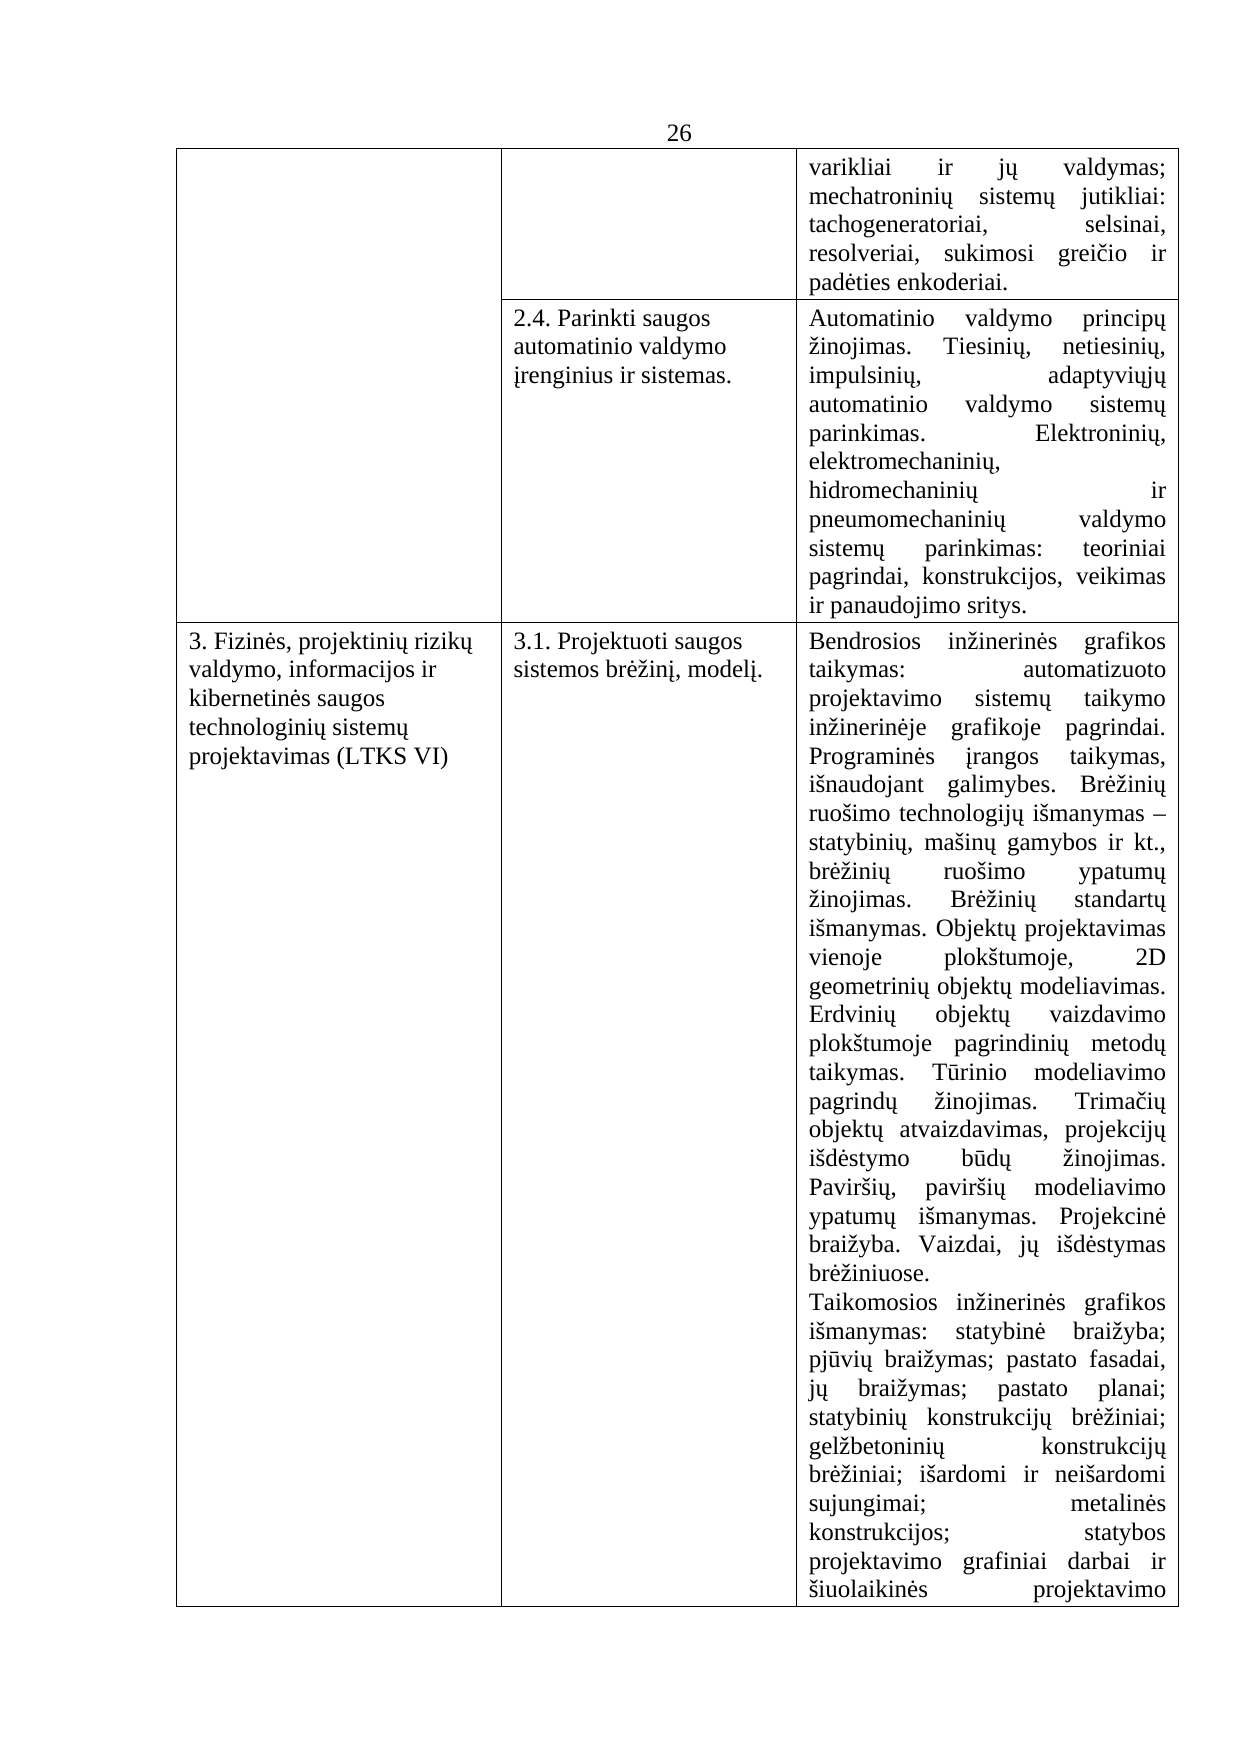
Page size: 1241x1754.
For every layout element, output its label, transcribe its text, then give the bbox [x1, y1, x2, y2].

table_cell 3.1. Projektuoti saugos sistemos brėžinį, modelį. [502, 623, 796, 1606]
table_cell 2.4. Parinkti saugos automatinio valdymo įrenginius ir sistemas. [502, 300, 796, 622]
table_cell 3. Fizinės, projektinių rizikų valdymo, informacijos ir kibernetinės saugos technologinių sistemų projektavimas (LTKS VI) [177, 623, 501, 1606]
table_cell varikliai ir jų valdymas; mechatroninių sistemų jutikliai: tachogeneratoriai, selsinai, resolveriai, sukimosi greičio ir padėties enkoderiai. [797, 149, 1178, 299]
table_cell Bendrosios inžinerinės grafikos taikymas: automatizuoto projektavimo sistemų taikymo inžinerinėje grafikoje pagrindai. Programinės įrangos taikymas, išnaudojant galimybes. Brėžinių ruošimo technologijų išmanymas – statybinių, mašinų gamybos ir kt., brėžinių ruošimo ypatumų žinojimas. Brėžinių standartų išmanymas. Objektų projektavimas vienoje plokštumoje, 2D geometrinių objektų modeliavimas. Erdvinių objektų vaizdavimo plokštumoje pagrindinių metodų taikymas. Tūrinio modeliavimo pagrindų žinojimas. Trimačių objektų atvaizdavimas, projekcijų išdėstymo būdų žinojimas. Paviršių, paviršių modeliavimo ypatumų išmanymas. Projekcinė braižyba. Vaizdai, jų išdėstymas brėžiniuose. Taikomosios inžinerinės grafikos išmanymas: statybinė braižyba; pjūvių braižymas; pastato fasadai, jų braižymas; pastato planai; statybinių konstrukcijų brėžiniai; gelžbetoninių konstrukcijų brėžiniai; išardomi ir neišardomi sujungimai; metalinės konstrukcijos; statybos projektavimo grafiniai darbai ir šiuolaikinės projektavimo [797, 623, 1178, 1606]
table_cell [502, 149, 796, 299]
table_cell Automatinio valdymo principų žinojimas. Tiesinių, netiesinių, impulsinių, adaptyviųjų automatinio valdymo sistemų parinkimas. Elektroninių, elektromechaninių, hidromechaninių ir pneumomechaninių valdymo sistemų parinkimas: teoriniai pagrindai, konstrukcijos, veikimas ir panaudojimo sritys. [797, 300, 1178, 622]
table_cell [177, 149, 501, 622]
